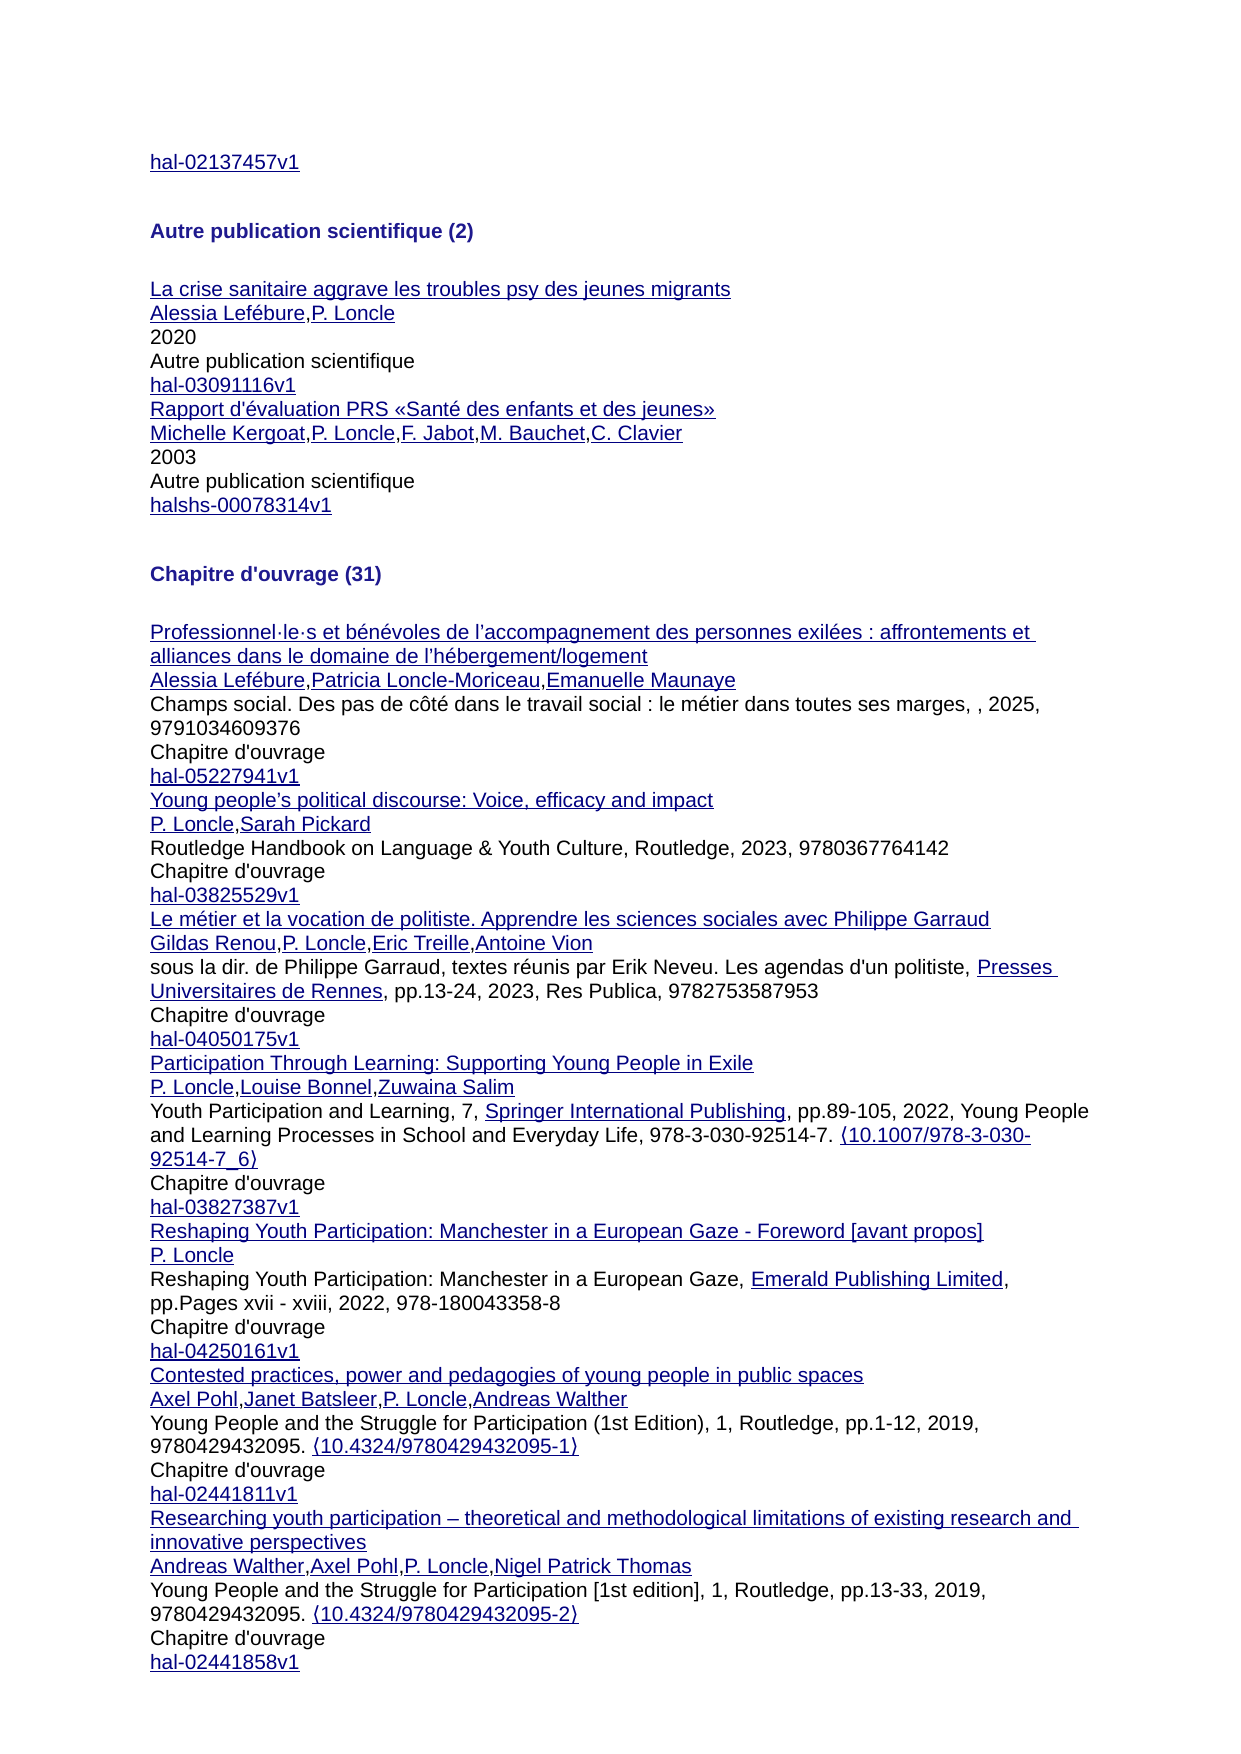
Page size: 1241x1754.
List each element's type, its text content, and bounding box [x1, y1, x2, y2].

table_cell Participation Through Learning: Supporting Young People in Exile P. Loncle,Louise Bonnel,Zuwaina Salim Youth Participation and Learning, 7, Springer International Publishing, pp.89-105, 2022, Young People and Learning Processes in School and Everyday Life, 978-3-030-92514-7. ⟨10.1007/978-3-030-92514-7_6⟩ Chapitre d'ouvrage hal-03827387v1 [150, 1051, 1090, 1219]
table_cell Contested practices, power and pedagogies of young people in public spaces Axel Pohl,Janet Batsleer,P. Loncle,Andreas Walther Young People and the Struggle for Participation (1st Edition), 1, Routledge, pp.1-12, 2019, 9780429432095. ⟨10.4324/9780429432095-1⟩ Chapitre d'ouvrage hal-02441811v1 [150, 1363, 1090, 1506]
table_header Professionnel·le·s et bénévoles de l’accompagnement des personnes exilées : affrontements et alliances dans le domaine de l’hébergement/logement Alessia Lefébure,Patricia Loncle-Moriceau,Emanuelle Maunaye Champs social. Des pas de côté dans le travail social : le métier dans toutes ses marges, , 2025, 9791034609376 Chapitre d'ouvrage hal-05227941v1 [150, 620, 1090, 787]
subtitle Chapitre d'ouvrage (31) [150, 561, 1090, 585]
subtitle Autre publication scientifique (2) [150, 219, 1090, 243]
table_cell Researching youth participation – theoretical and methodological limitations of existing research and innovative perspectives Andreas Walther,Axel Pohl,P. Loncle,Nigel Patrick Thomas Young People and the Struggle for Participation [1st edition], 1, Routledge, pp.13-33, 2019, 9780429432095. ⟨10.4324/9780429432095-2⟩ Chapitre d'ouvrage hal-02441858v1 [150, 1506, 1090, 1674]
table_cell Le métier et la vocation de politiste. Apprendre les sciences sociales avec Philippe Garraud Gildas Renou,P. Loncle,Eric Treille,Antoine Vion sous la dir. de Philippe Garraud, textes réunis par Erik Neveu. Les agendas d'un politiste, Presses Universitaires de Rennes, pp.13-24, 2023, Res Publica, 9782753587953 Chapitre d'ouvrage hal-04050175v1 [150, 907, 1090, 1051]
table_cell Rapport d'évaluation PRS «Santé des enfants et des jeunes» Michelle Kergoat,P. Loncle,F. Jabot,M. Bauchet,C. Clavier 2003 Autre publication scientifique halshs-00078314v1 [150, 397, 1090, 517]
table_cell Reshaping Youth Participation: Manchester in a European Gaze - Foreword [avant propos] P. Loncle Reshaping Youth Participation: Manchester in a European Gaze, Emerald Publishing Limited, pp.Pages xvii - xviii, 2022, 978-180043358-8 Chapitre d'ouvrage hal-04250161v1 [150, 1219, 1090, 1362]
table_cell hal-02137457v1 [150, 150, 1090, 174]
table_header La crise sanitaire aggrave les troubles psy des jeunes migrants Alessia Lefébure,P. Loncle 2020 Autre publication scientifique hal-03091116v1 [150, 277, 1090, 397]
table_cell Young people’s political discourse: Voice, efficacy and impact P. Loncle,Sarah Pickard Routledge Handbook on Language & Youth Culture, Routledge, 2023, 9780367764142 Chapitre d'ouvrage hal-03825529v1 [150, 788, 1090, 907]
